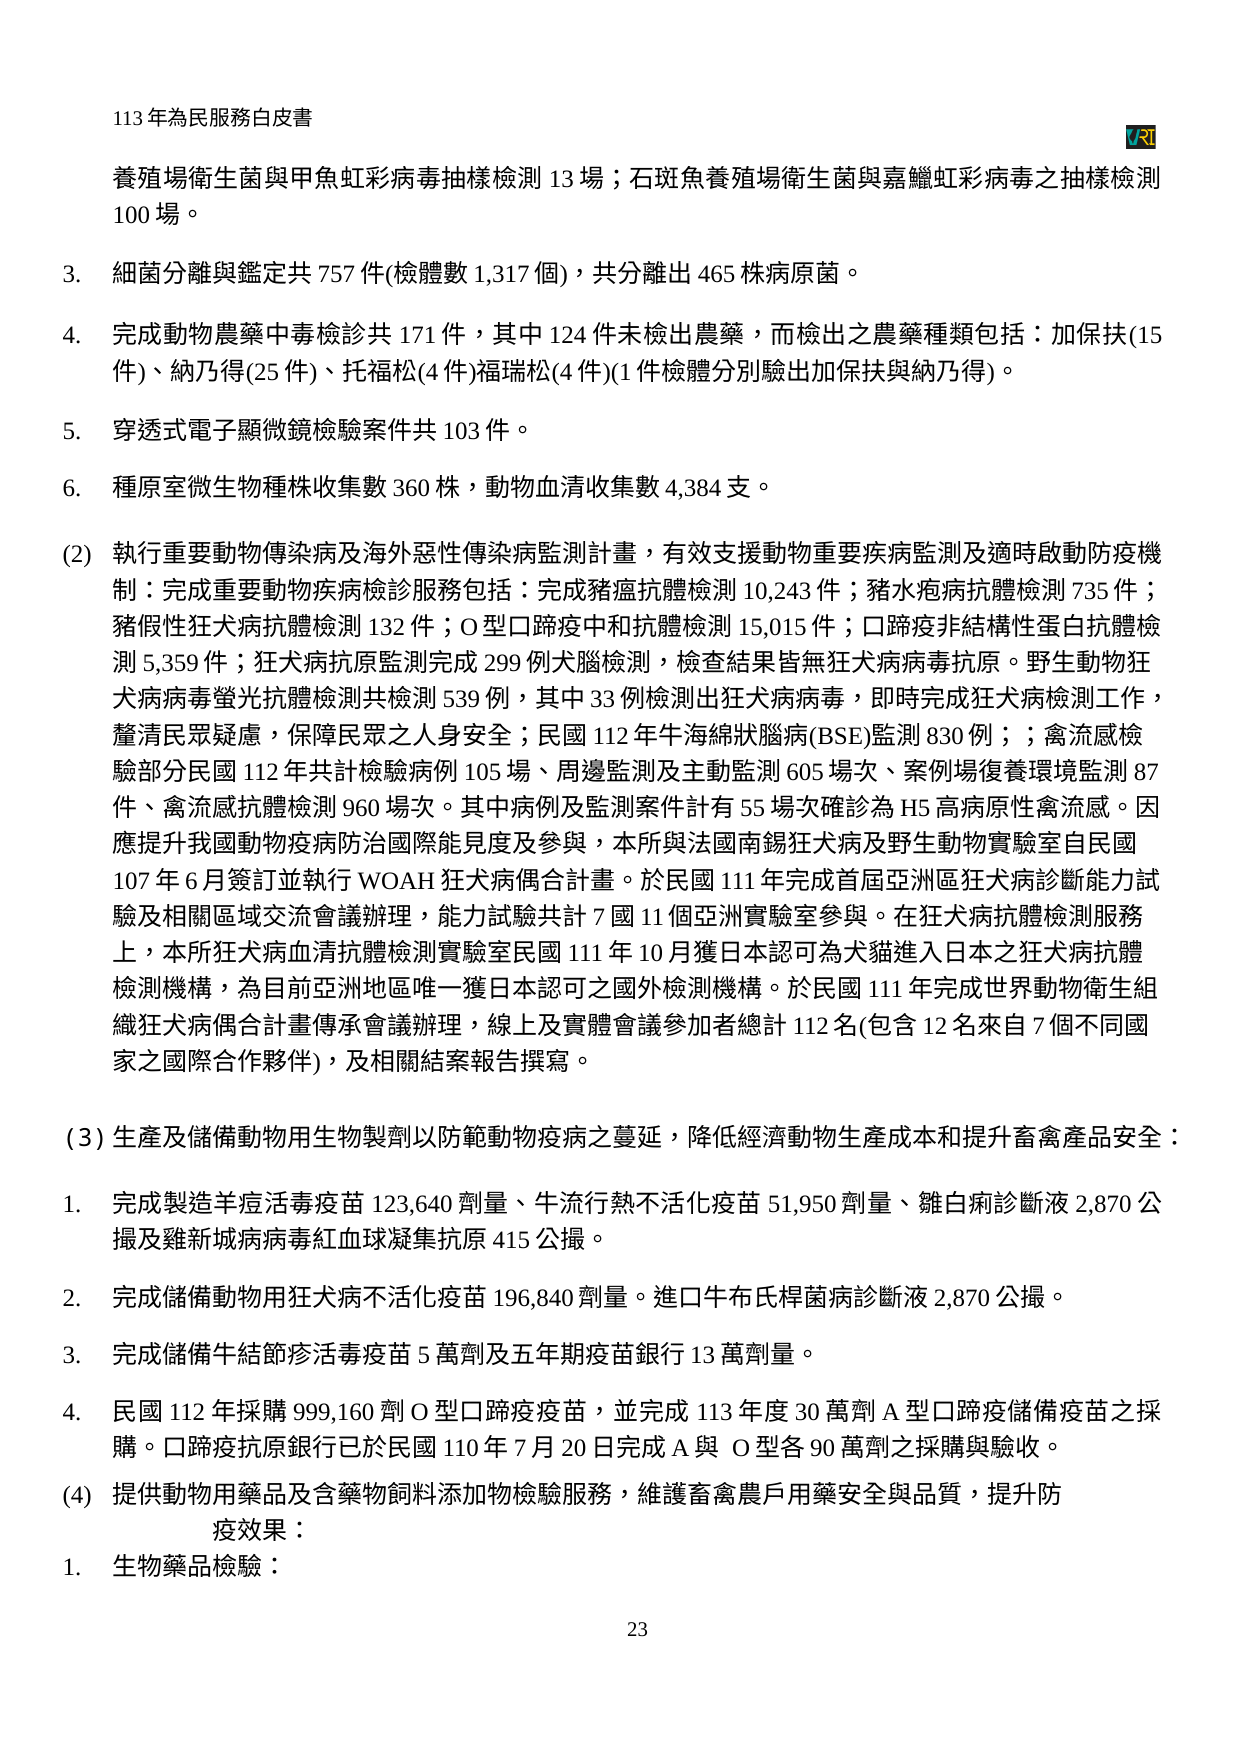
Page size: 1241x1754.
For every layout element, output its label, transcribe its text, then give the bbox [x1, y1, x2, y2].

list 完成動物農藥中毒檢診共171件，其中124件未檢出農藥，而檢出之農藥種類包括：加保扶(15件)、納乃得(25件)、托福松(4件)福瑞松(4件)(1件檢體分別驗出加保扶與納乃得)。 [62, 315, 1162, 387]
list 完成製造羊痘活毒疫苗123,640劑量、牛流行熱不活化疫苗51,950劑量、雛白痢診斷液2,870公撮及雞新城病病毒紅血球凝集抗原415公撮。 [62, 1184, 1162, 1256]
list 執行重要動物傳染病及海外惡性傳染病監測計畫，有效支援動物重要疾病監測及適時啟動防疫機制：完成重要動物疾病檢診服務包括：完成豬瘟抗體檢測10,243件；豬水疱病抗體檢測735件；豬假性狂犬病抗體檢測132件；O型口蹄疫中和抗體檢測15,015件；口蹄疫非結構性蛋白抗體檢測5,359件；狂犬病抗原監測完成299例犬腦檢測，檢查結果皆無狂犬病病毒抗原。野生動物狂犬病病毒螢光抗體檢測共檢測539例，其中33例檢測出狂犬病病毒，即時完成狂犬病檢測工作，釐清民眾疑慮，保障民眾之人身安全；民國112年牛海綿狀腦病(BSE)監測830例；；禽流感檢驗部分民國112年共計檢驗病例105場、周邊監測及主動監測605場次、案例場復養環境監測87件、禽流感抗體檢測960場次。其中病例及監測案件計有55場次確診為H5高病原性禽流感。因應提升我國動物疫病防治國際能見度及參與，本所與法國南錫狂犬病及野生動物實驗室自民國107年6月簽訂並執行WOAH狂犬病偶合計畫。於民國111年完成首屆亞洲區狂犬病診斷能力試驗及相關區域交流會議辦理，能力試驗共計7國11個亞洲實驗室參與。在狂犬病抗體檢測服務上，本所狂犬病血清抗體檢測實驗室民國111年10月獲日本認可為犬貓進入日本之狂犬病抗體檢測機構，為目前亞洲地區唯一獲日本認可之國外檢測機構。於民國111年完成世界動物衛生組織狂犬病偶合計畫傳承會議辦理，線上及實體會議參加者總計112名(包含12名來自7個不同國家之國際合作夥伴)，及相關結案報告撰寫。 [62, 534, 1162, 1078]
list 提供動物用藥品及含藥物飼料添加物檢驗服務，維護畜禽農戶用藥安全與品質，提升防 [62, 1474, 1162, 1510]
list 完成儲備動物用狂犬病不活化疫苗196,840劑量。進口牛布氏桿菌病診斷液2,870公撮。 [62, 1277, 1162, 1313]
list 生物藥品檢驗： [62, 1547, 1162, 1583]
list 種原室微生物種株收集數360株，動物血清收集數4,384支。 [62, 467, 1162, 504]
list 民國112年採購999,160劑O型口蹄疫疫苗，並完成113年度30萬劑A型口蹄疫儲備疫苗之採購。口蹄疫抗原銀行已於民國110年7月20日完成A與 O型各90萬劑之採購與驗收。 [62, 1391, 1162, 1464]
list 完成儲備牛結節疹活毒疫苗5萬劑及五年期疫苗銀行13萬劑量。 [62, 1334, 1162, 1370]
list 穿透式電子顯微鏡檢驗案件共103件。 [62, 410, 1162, 447]
text 疫效果： [112, 1510, 1162, 1547]
list 生產及儲備動物用生物製劑以防範動物疫病之蔓延，降低經濟動物生產成本和提升畜禽產品安全： [62, 1117, 1162, 1153]
list 養殖場衛生菌與甲魚虹彩病毒抽樣檢測13場；石斑魚養殖場衛生菌與嘉鱲虹彩病毒之抽樣檢測100場。 [62, 158, 1162, 231]
list 細菌分離與鑑定共757件(檢體數1,317個)，共分離出465株病原菌。 [62, 254, 1162, 290]
